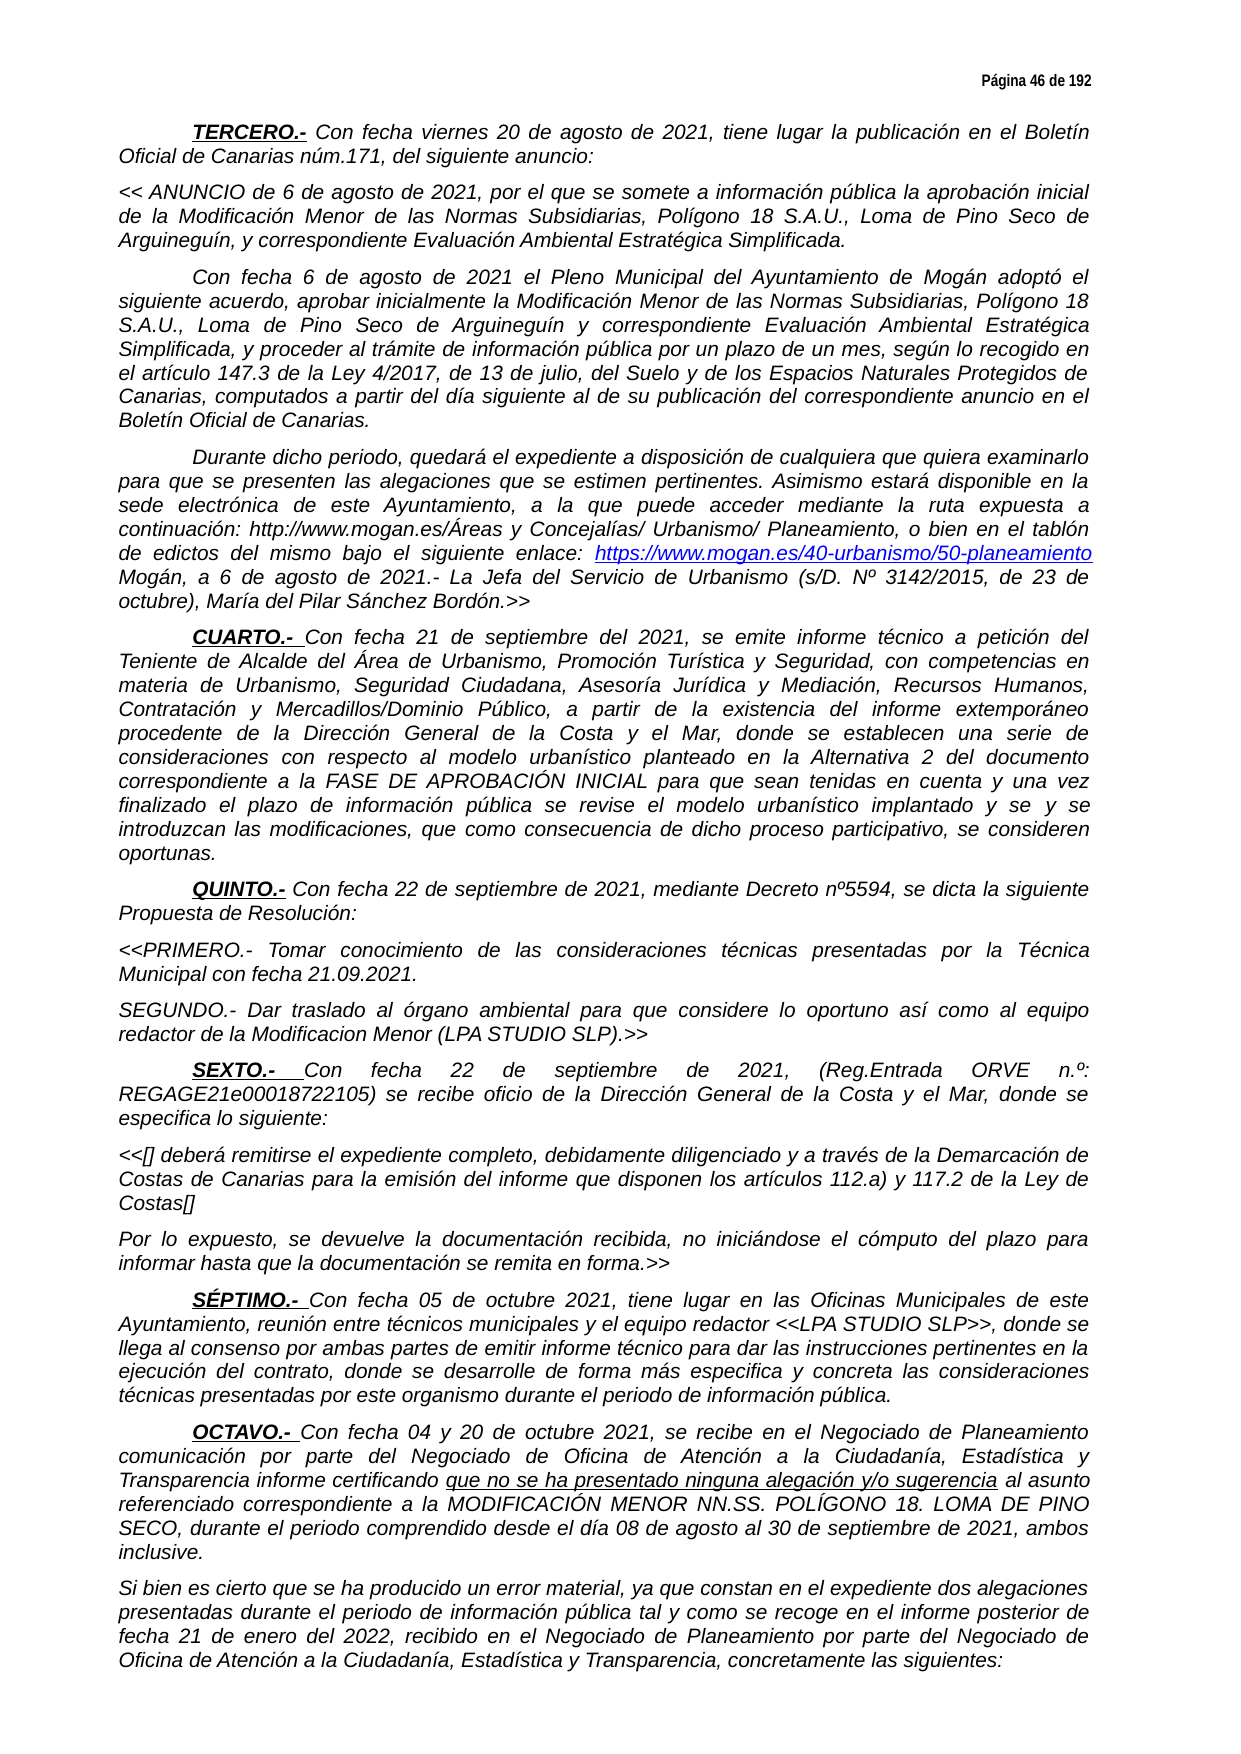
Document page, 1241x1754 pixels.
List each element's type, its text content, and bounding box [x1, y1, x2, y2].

text SEXTO.- Con fecha 22 de septiembre de 2021, (Reg.Entrada ORVE n.º: REGAGE21e00018722105) se recibe oficio de la Dirección General de la Costa y el Mar, donde se especifica lo siguiente: [118, 1058, 1092, 1130]
text <<PRIMERO.- Tomar conocimiento de las consideraciones técnicas presentadas por la Técnica Municipal con fecha 21.09.2021. [118, 937, 1092, 985]
text CUARTO.- Con fecha 21 de septiembre del 2021, se emite informe técnico a petición del Teniente de Alcalde del Área de Urbanismo, Promoción Turística y Seguridad, con competencias en materia de Urbanismo, Seguridad Ciudadana, Asesoría Jurídica y Mediación, Recursos Humanos, Contratación y Mercadillos/Dominio Público, a partir de la existencia del informe extemporáneo procedente de la Dirección General de la Costa y el Mar, donde se establecen una serie de consideraciones con respecto al modelo urbanístico planteado en la Alternativa 2 del documento correspondiente a la FASE DE APROBACIÓN INICIAL para que sean tenidas en cuenta y una vez finalizado el plazo de información pública se revise el modelo urbanístico implantado y se y se introduzcan las modificaciones, que como consecuencia de dicho proceso participativo, se consideren oportunas. [118, 625, 1092, 864]
text Con fecha 6 de agosto de 2021 el Pleno Municipal del Ayuntamiento de Mogán adoptó el siguiente acuerdo, aprobar inicialmente la Modificación Menor de las Normas Subsidiarias, Polígono 18 S.A.U., Loma de Pino Seco de Arguineguín y correspondiente Evaluación Ambiental Estratégica Simplificada, y proceder al trámite de información pública por un plazo de un mes, según lo recogido en el artículo 147.3 de la Ley 4/2017, de 13 de julio, del Suelo y de los Espacios Naturales Protegidos de Canarias, computados a partir del día siguiente al de su publicación del correspondiente anuncio en el Boletín Oficial de Canarias. [118, 264, 1092, 432]
text Por lo expuesto, se devuelve la documentación recibida, no iniciándose el cómputo del plazo para informar hasta que la documentación se remita en forma.>> [118, 1227, 1092, 1275]
text SÉPTIMO.- Con fecha 05 de octubre 2021, tiene lugar en las Oficinas Municipales de este Ayuntamiento, reunión entre técnicos municipales y el equipo redactor <<LPA STUDIO SLP>>, donde se llega al consenso por ambas partes de emitir informe técnico para dar las instrucciones pertinentes en la ejecución del contrato, donde se desarrolle de forma más especifica y concreta las consideraciones técnicas presentadas por este organismo durante el periodo de información pública. [118, 1287, 1092, 1407]
text QUINTO.- Con fecha 22 de septiembre de 2021, mediante Decreto nº5594, se dicta la siguiente Propuesta de Resolución: [118, 877, 1092, 925]
text << ANUNCIO de 6 de agosto de 2021, por el que se somete a información pública la aprobación inicial de la Modificación Menor de las Normas Subsidiarias, Polígono 18 S.A.U., Loma de Pino Seco de Arguineguín, y correspondiente Evaluación Ambiental Estratégica Simplificada. [118, 180, 1092, 252]
text <<[] deberá remitirse el expediente completo, debidamente diligenciado y a través de la Demarcación de Costas de Canarias para la emisión del informe que disponen los artículos 112.a) y 117.2 de la Ley de Costas[] [118, 1143, 1092, 1214]
text Si bien es cierto que se ha producido un error material, ya que constan en el expediente dos alegaciones presentadas durante el periodo de información pública tal y como se recoge en el informe posterior de fecha 21 de enero del 2022, recibido en el Negociado de Planeamiento por parte del Negociado de Oficina de Atención a la Ciudadanía, Estadística y Transparencia, concretamente las siguientes: [118, 1576, 1092, 1672]
text OCTAVO.- Con fecha 04 y 20 de octubre 2021, se recibe en el Negociado de Planeamiento comunicación por parte del Negociado de Oficina de Atención a la Ciudadanía, Estadística y Transparencia informe certificando que no se ha presentado ninguna alegación y/o sugerencia al asunto referenciado correspondiente a la MODIFICACIÓN MENOR NN.SS. POLÍGONO 18. LOMA DE PINO SECO, durante el periodo comprendido desde el día 08 de agosto al 30 de septiembre de 2021, ambos inclusive. [118, 1420, 1092, 1563]
text TERCERO.- Con fecha viernes 20 de agosto de 2021, tiene lugar la publicación en el Boletín Oficial de Canarias núm.171, del siguiente anuncio: [118, 120, 1092, 168]
text SEGUNDO.- Dar traslado al órgano ambiental para que considere lo oportuno así como al equipo redactor de la Modificacion Menor (LPA STUDIO SLP).>> [118, 998, 1092, 1046]
text Durante dicho periodo, quedará el expediente a disposición de cualquiera que quiera examinarlo para que se presenten las alegaciones que se estimen pertinentes. Asimismo estará disponible en la sede electrónica de este Ayuntamiento, a la que puede acceder mediante la ruta expuesta a continuación: http://www.mogan.es/Áreas y Concejalías/ Urbanismo/ Planeamiento, o bien en el tablón de edictos del mismo bajo el siguiente enlace: https://www.mogan.es/40-urbanismo/50-planeamiento Mogán, a 6 de agosto de 2021.- La Jefa del Servicio de Urbanismo (s/D. Nº 3142/2015, de 23 de octubre), María del Pilar Sánchez Bordón.>> [118, 445, 1092, 612]
